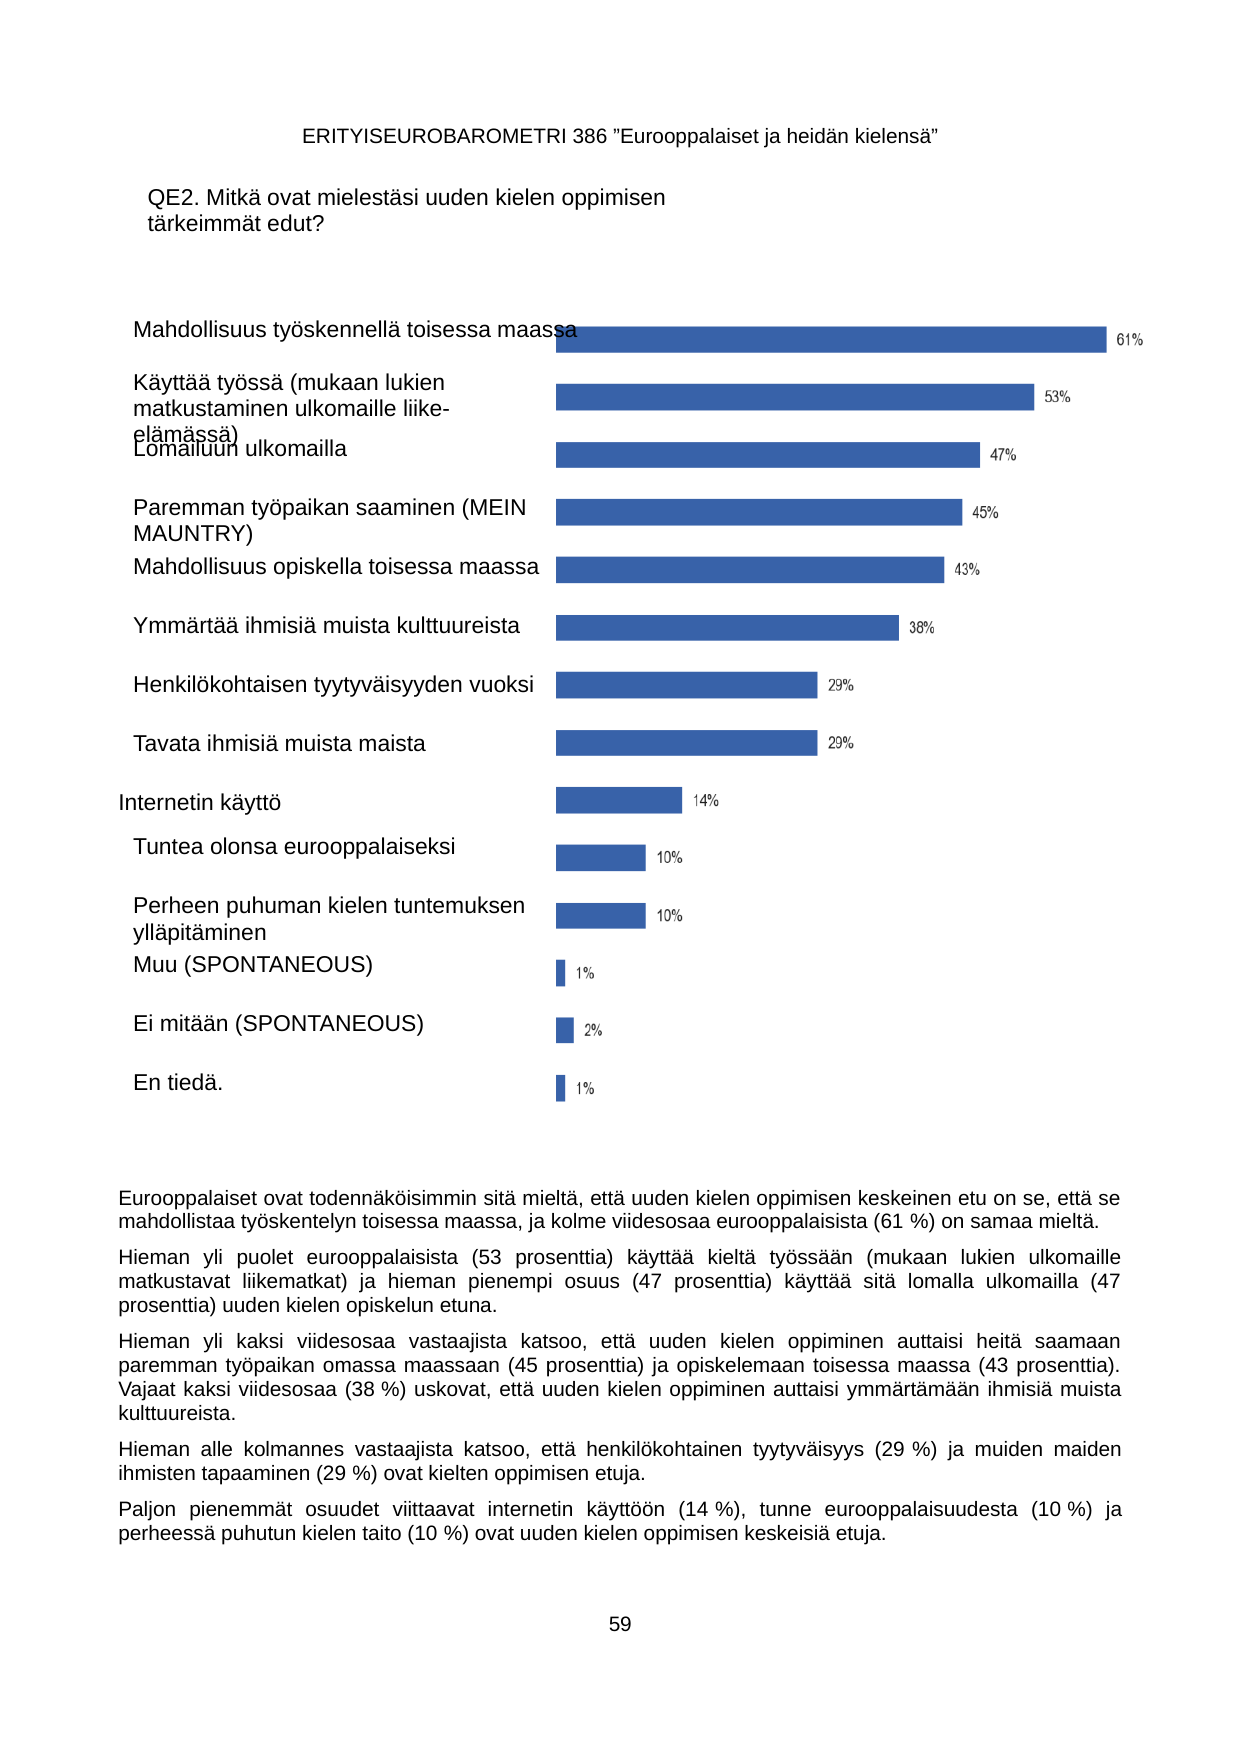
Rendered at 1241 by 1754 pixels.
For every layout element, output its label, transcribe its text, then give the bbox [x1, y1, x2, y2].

picture [546, 316, 1160, 1107]
text Hieman yli puolet eurooppalaisista (53 prosenttia) käyttää kieltä työssään (mukaan lukien ulkomaille matkustavat liikematkat) ja hieman pienempi osuus (47 prosenttia) käyttää sitä lomalla ulkomailla (47 prosenttia) uuden kielen opiskelun etuna. [118, 1245, 1122, 1317]
text Hieman yli kaksi viidesosaa vastaajista katsoo, että uuden kielen oppiminen auttaisi heitä saamaan paremman työpaikan omassa maassaan (45 prosenttia) ja opiskelemaan toisessa maassa (43 prosenttia). Vajaat kaksi viidesosaa (38 %) uskovat, että uuden kielen oppiminen auttaisi ymmärtämään ihmisiä muista kulttuureista. [118, 1329, 1122, 1425]
text Paljon pienemmät osuudet viittaavat internetin käyttöön (14 %), tunne eurooppalaisuudesta (10 %) ja perheessä puhutun kielen taito (10 %) ovat uuden kielen oppimisen keskeisiä etuja. [118, 1496, 1122, 1544]
text Hieman alle kolmannes vastaajista katsoo, että henkilökohtainen tyytyväisyys (29 %) ja muiden maiden ihmisten tapaaminen (29 %) ovat kielten oppimisen etuja. [118, 1437, 1122, 1484]
text Eurooppalaiset ovat todennäköisimmin sitä mieltä, että uuden kielen oppimisen keskeinen etu on se, että se mahdollistaa työskentelyn toisessa maassa, ja kolme viidesosaa eurooppalaisista (61 %) on samaa mieltä. [118, 1185, 1122, 1233]
